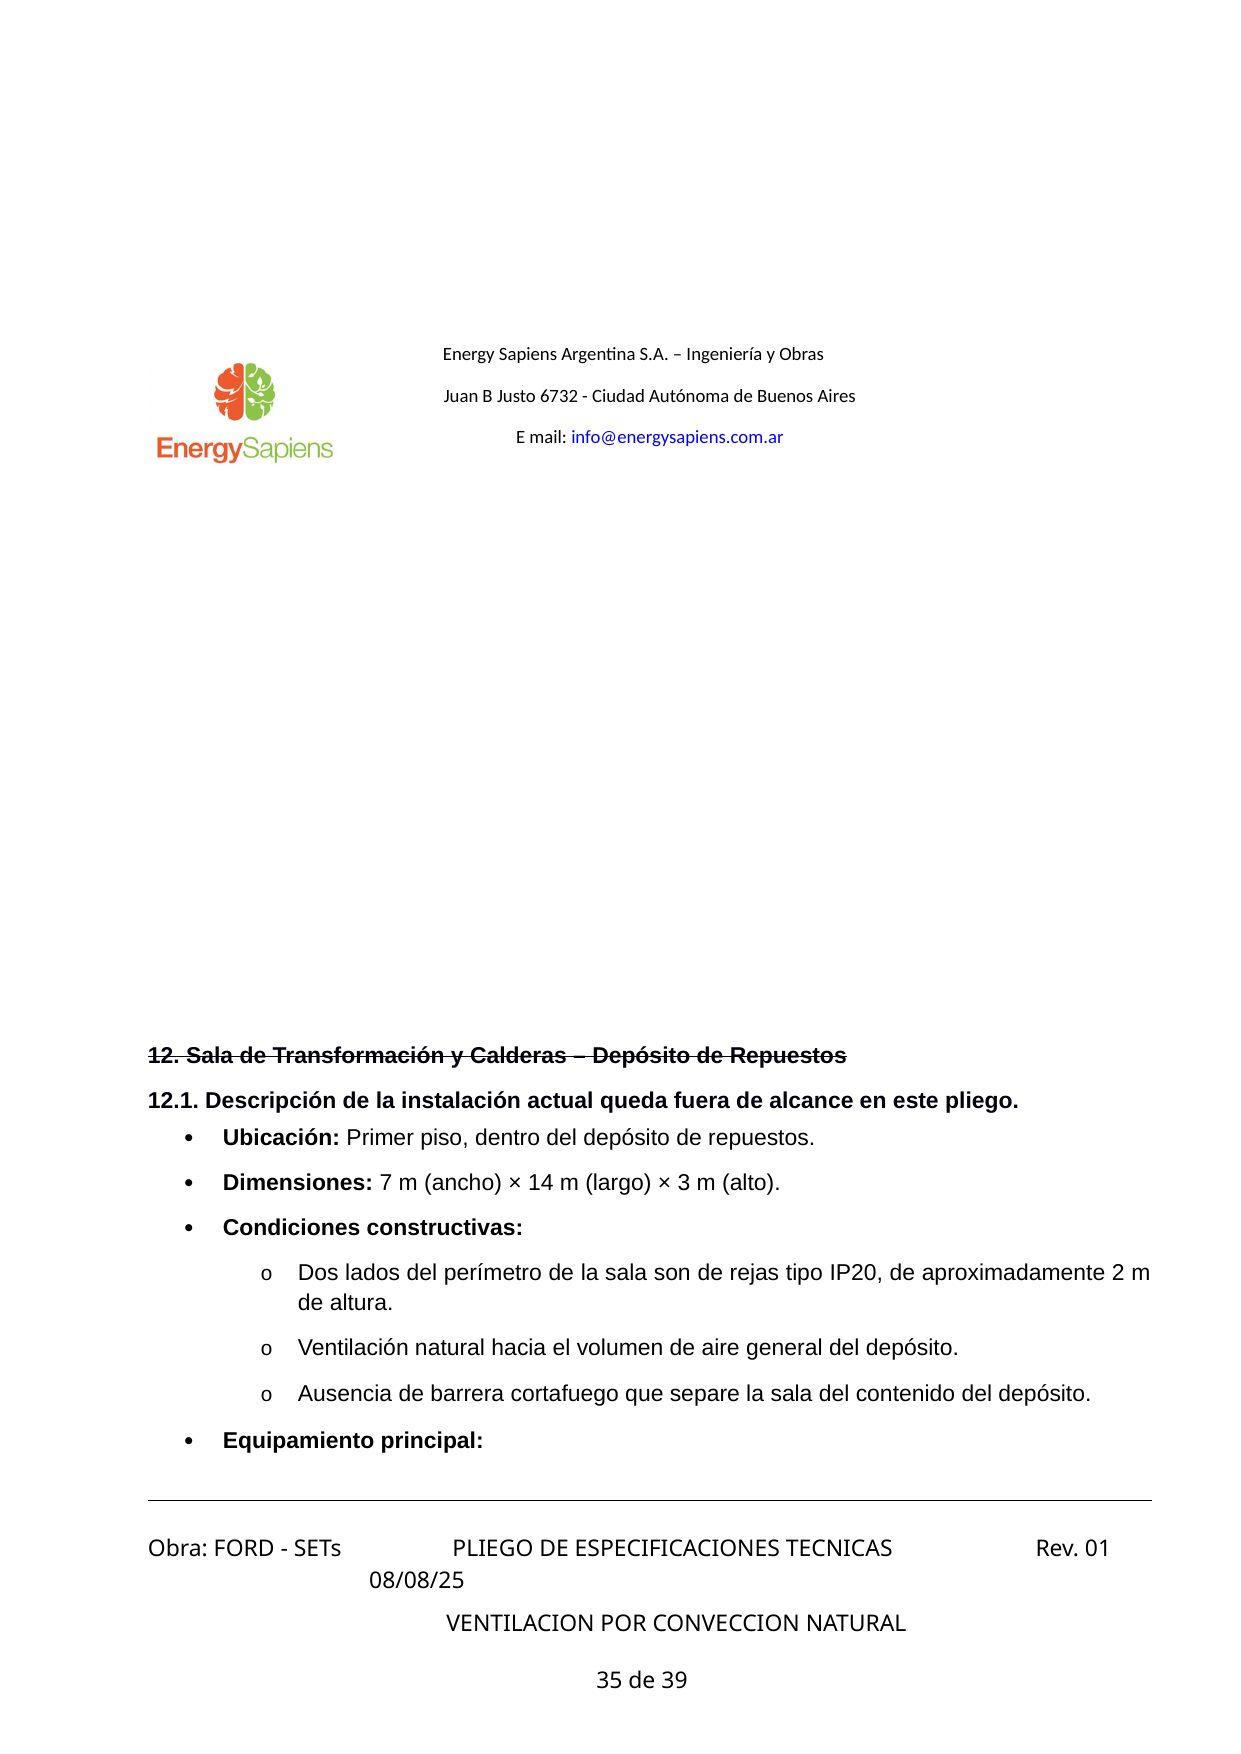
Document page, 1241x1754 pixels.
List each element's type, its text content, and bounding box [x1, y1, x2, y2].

list Condiciones constructivas: [185, 1214, 1152, 1240]
list Ausencia de barrera cortafuego que separe la sala del contenido del depósito. [260, 1380, 1152, 1408]
picture [146, 353, 344, 473]
list Ventilación natural hacia el volumen de aire general del depósito. [260, 1334, 1152, 1361]
list Ubicación: Primer piso, dentro del depósito de repuestos. [185, 1123, 1152, 1150]
list Dimensiones: 7 m (ancho) × 14 m (largo) × 3 m (alto). [185, 1168, 1152, 1195]
list Equipamiento principal: [185, 1427, 1152, 1453]
subtitle 12.1. Descripción de la instalación actual queda fuera de alcance en este pliego. [148, 1087, 1152, 1113]
subtitle 12. Sala de Transformación y Calderas – Depósito de Repuestos [148, 1042, 1152, 1068]
list Dos lados del perímetro de la sala son de rejas tipo IP20, de aproximadamente 2 m de altura. [260, 1259, 1152, 1315]
